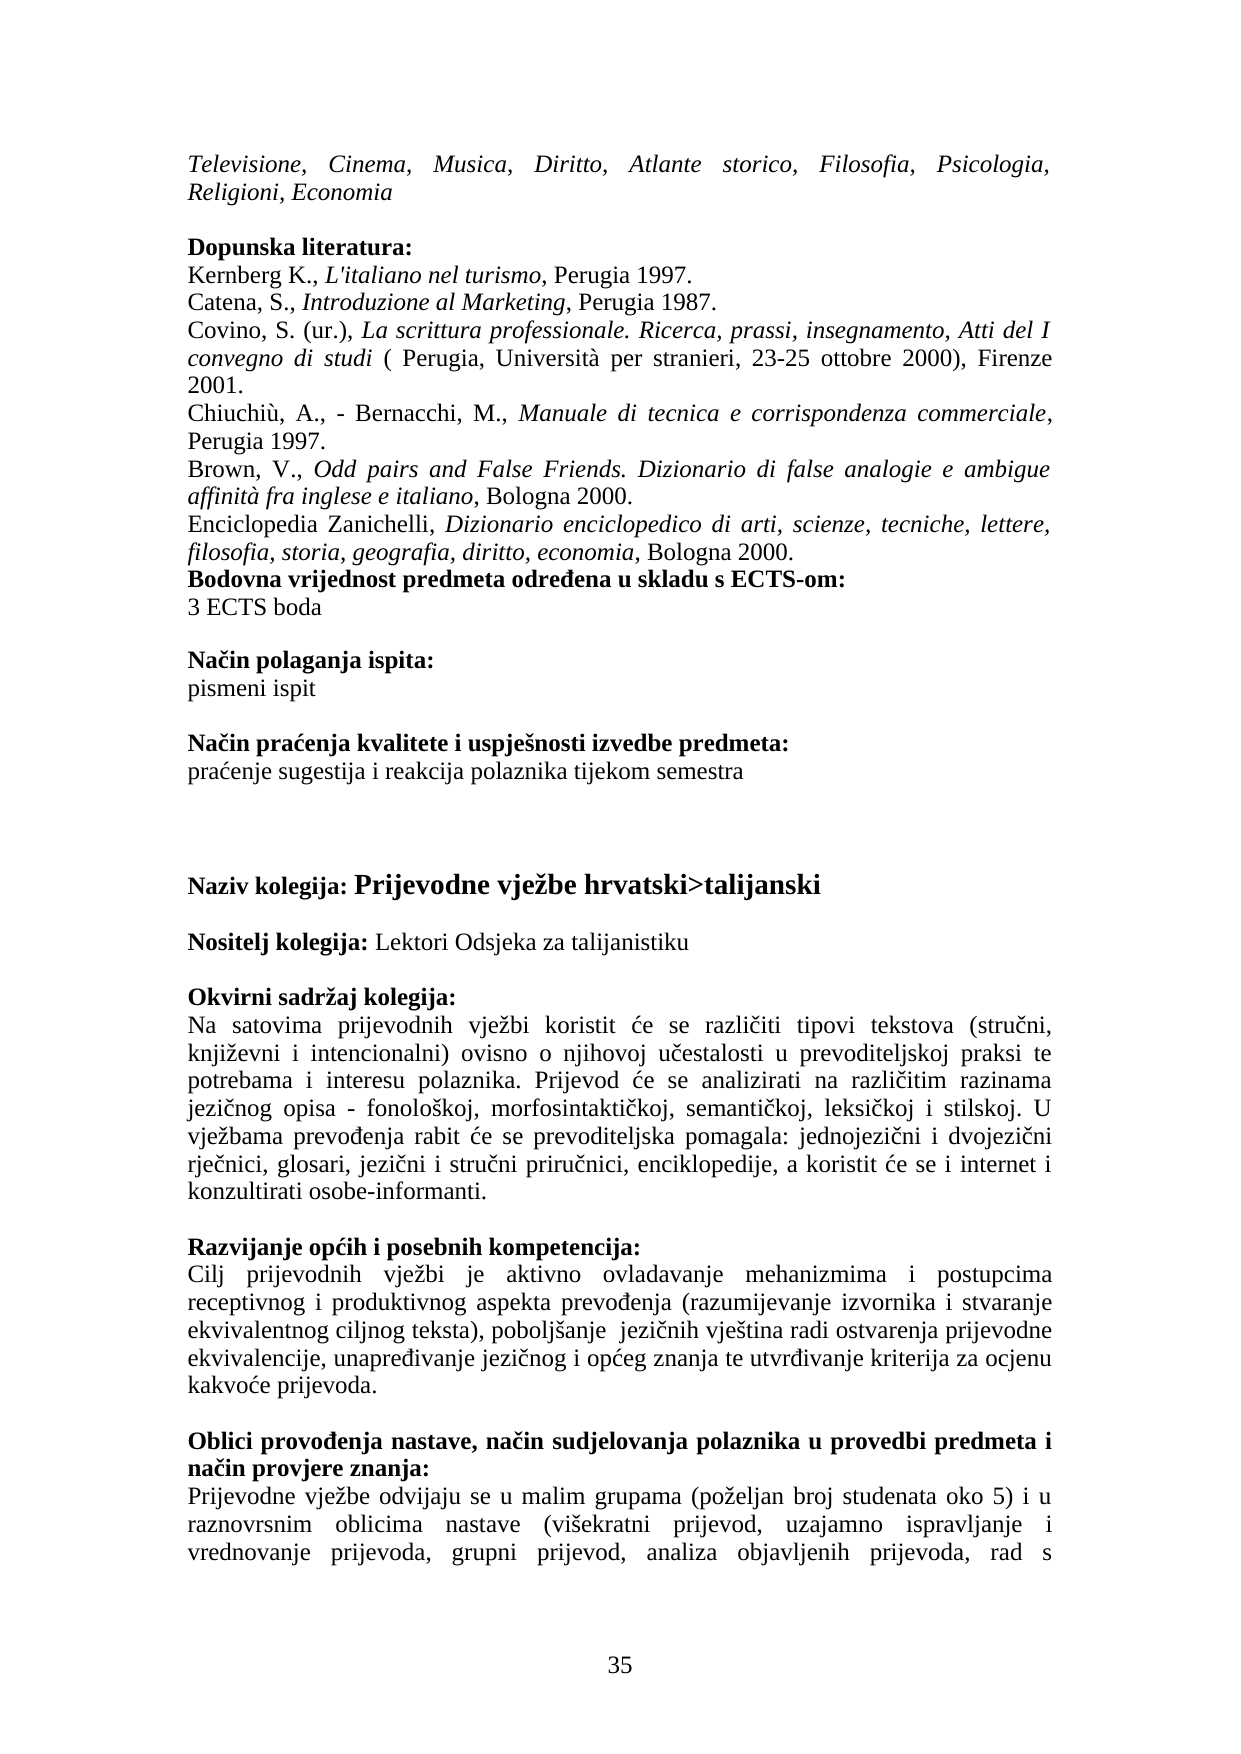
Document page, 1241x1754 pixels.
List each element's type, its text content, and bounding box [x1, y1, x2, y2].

text Oblici provođenja nastave, način sudjelovanja polaznika u provedbi predmeta i način provjere znanja: [187, 1427, 1053, 1482]
text Okvirni sadržaj kolegija: [187, 983, 1053, 1011]
text Brown, V., Odd pairs and False Friends. Dizionario di false analogie e ambigue affinità fra inglese e italiano, Bologna 2000. [187, 455, 1053, 510]
text 3 ECTS boda [187, 593, 1053, 621]
text Bodovna vrijednost predmeta određena u skladu s ECTS-om: [187, 566, 1053, 593]
text Kernberg K., L'italiano nel turismo, Perugia 1997. [187, 261, 1053, 288]
text Način polaganja ispita: [187, 646, 1053, 674]
text praćenje sugestija i reakcija polaznika tijekom semestra [187, 757, 1053, 785]
text Catena, S., Introduzione al Marketing, Perugia 1987. [187, 288, 1053, 316]
text Naziv kolegija: Prijevodne vježbe hrvatski>talijanski [187, 868, 1053, 900]
text Covino, S. (ur.), La scrittura professionale. Ricerca, prassi, insegnamento, Atti del I convegno di studi ( Perugia, Università per stranieri, 23-25 ottobre 2000), Firenze 2001. [187, 316, 1053, 399]
text Enciclopedia Zanichelli, Dizionario enciclopedico di arti, scienze, tecniche, lettere, filosofia, storia, geografia, diritto, economia, Bologna 2000. [187, 510, 1053, 566]
text Cilj prijevodnih vježbi je aktivno ovladavanje mehanizmima i postupcima receptivnog i produktivnog aspekta prevođenja (razumijevanje izvornika i stvaranje ekvivalentnog ciljnog teksta), poboljšanje jezičnih vještina radi ostvarenja prijevodne ekvivalencije, unapređivanje jezičnog i općeg znanja te utvrđivanje kriterija za ocjenu kakvoće prijevoda. [187, 1261, 1053, 1399]
text Način praćenja kvalitete i uspješnosti izvedbe predmeta: [187, 729, 1053, 757]
text Na satovima prijevodnih vježbi koristit će se različiti tipovi tekstova (stručni, književni i intencionalni) ovisno o njihovoj učestalosti u prevoditeljskoj praksi te potrebama i interesu polaznika. Prijevod će se analizirati na različitim razinama jezičnog opisa - fonološkoj, morfosintaktičkoj, semantičkoj, leksičkoj i stilskoj. U vježbama prevođenja rabit će se prevoditeljska pomagala: jednojezični i dvojezični rječnici, glosari, jezični i stručni priručnici, enciklopedije, a koristit će se i internet i konzultirati osobe-informanti. [187, 1011, 1053, 1205]
text Razvijanje općih i posebnih kompetencija: [187, 1233, 1053, 1261]
text Dopunska literatura: [187, 233, 1053, 261]
text Prijevodne vježbe odvijaju se u malim grupama (poželjan broj studenata oko 5) i u raznovrsnim oblicima nastave (višekratni prijevod, uzajamno ispravljanje i vrednovanje prijevoda, grupni prijevod, analiza objavljenih prijevoda, rad s [187, 1482, 1053, 1565]
text Chiuchiù, A., - Bernacchi, M., Manuale di tecnica e corrispondenza commerciale, Perugia 1997. [187, 399, 1053, 455]
text Televisione, Cinema, Musica, Diritto, Atlante storico, Filosofia, Psicologia, Religioni, Economia [187, 150, 1053, 205]
text Nositelj kolegija: Lektori Odsjeka za talijanistiku [187, 928, 1053, 956]
text pismeni ispit [187, 674, 1053, 702]
